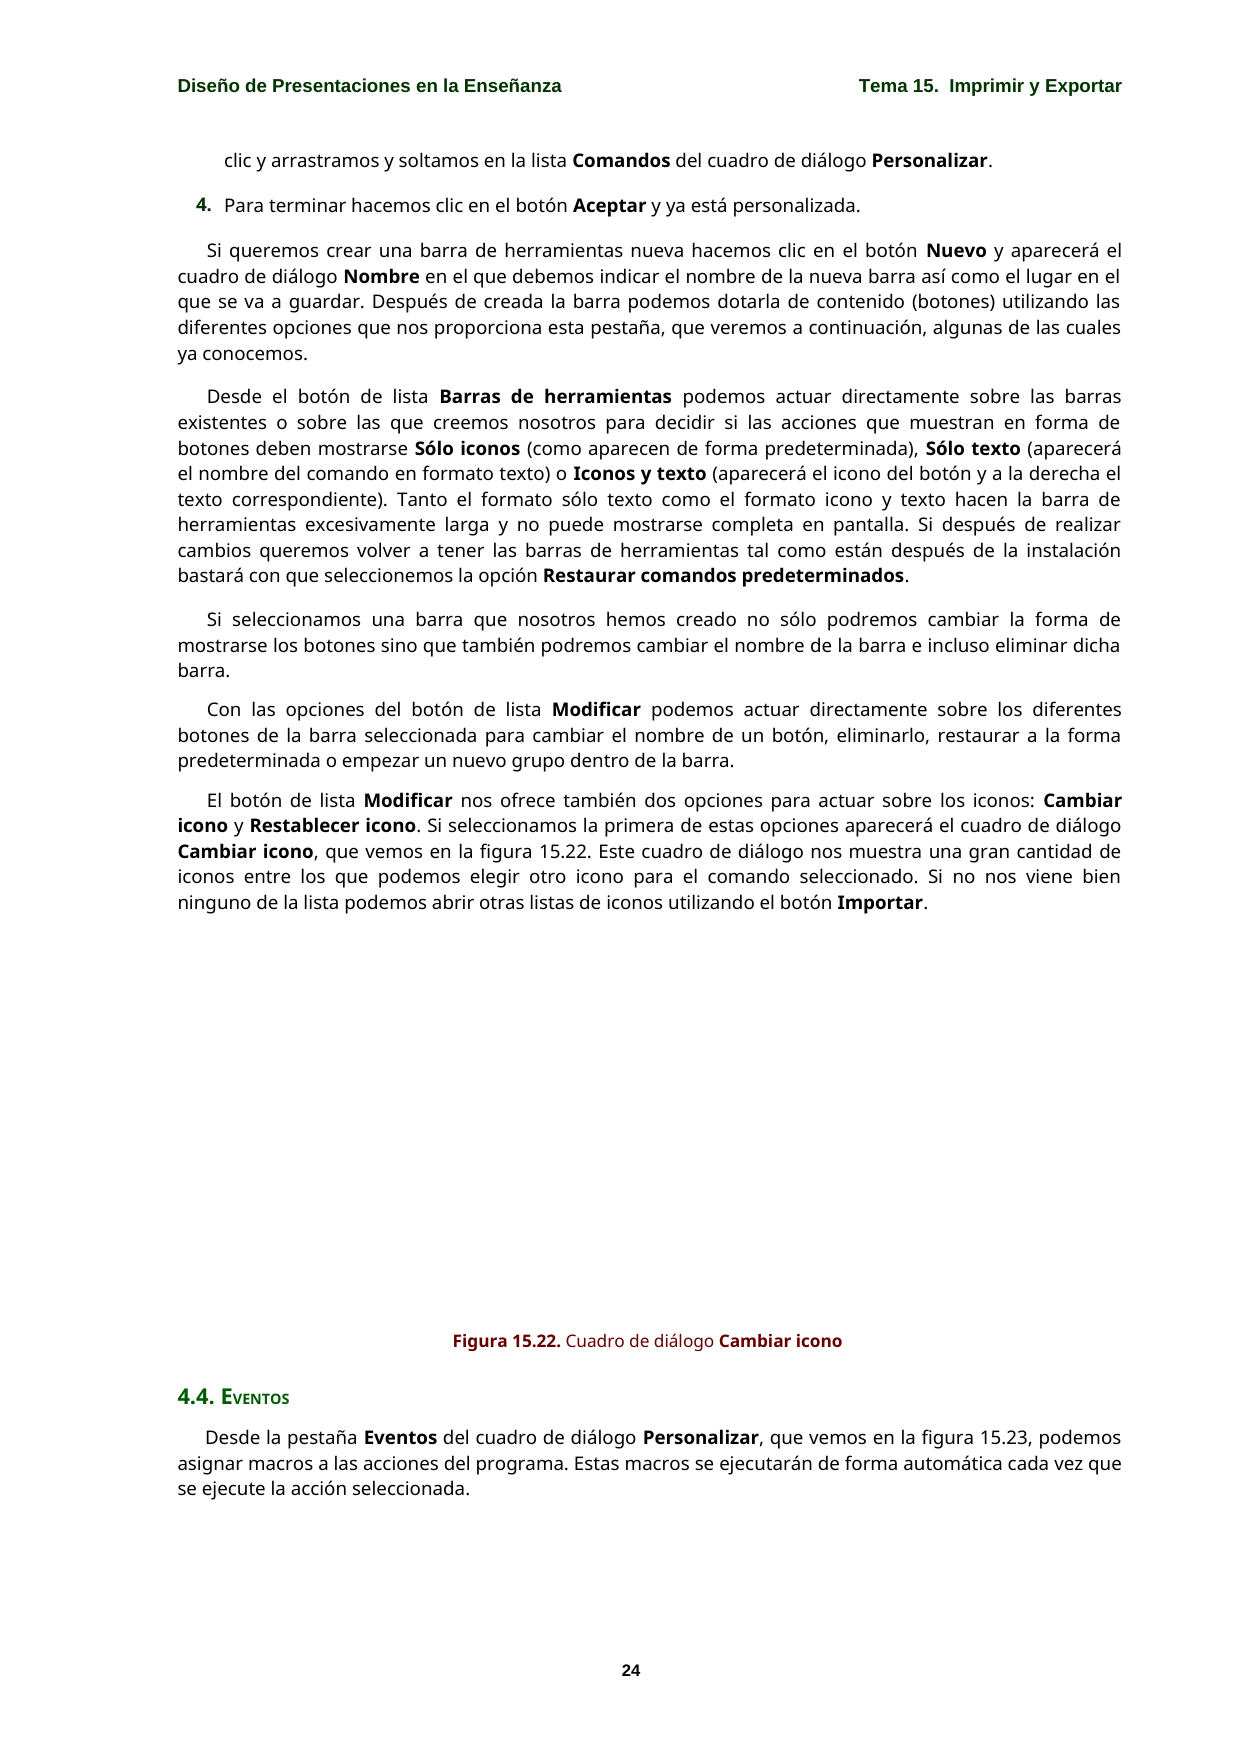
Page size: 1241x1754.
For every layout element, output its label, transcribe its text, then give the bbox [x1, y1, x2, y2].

table_cell 4. [177, 192, 212, 219]
table_cell [177, 683, 1122, 697]
table_cell [224, 173, 1122, 192]
table_cell Con las opciones del botón de lista Modificar podemos actuar directamente sobre los diferentes botones de la barra seleccionada para cambiar el nombre de un botón, eliminarlo, restaurar a la forma predeterminada o empezar un nuevo grupo dentro de la barra. [177, 697, 1122, 773]
table_cell [177, 148, 212, 173]
table_cell [177, 915, 1122, 929]
table_cell [177, 588, 1122, 606]
table_header 4.4. Eventos [177, 1381, 1122, 1411]
table_cell Si queremos crear una barra de herramientas nueva hacemos clic en el botón Nuevo y aparecerá el cuadro de diálogo Nombre en el que debemos indicar el nombre de la nueva barra así como el lugar en el que se va a guardar. Después de creada la barra podemos dotarla de contenido (botones) utilizando las diferentes opciones que nos proporciona esta pestaña, que veremos a continuación, algunas de las cuales ya conocemos. [177, 238, 1122, 365]
table_cell [212, 148, 224, 173]
table_cell [212, 173, 224, 192]
table_cell El botón de lista Modificar nos ofrece también dos opciones para actuar sobre los iconos: Cambiar icono y Restablecer icono. Si seleccionamos la primera de estas opciones aparecerá el cuadro de diálogo Cambiar icono, que vemos en la figura 15.22. Este cuadro de diálogo nos muestra una gran cantidad de iconos entre los que podemos elegir otro icono para el comando seleccionado. Si no nos viene bien ninguno de la lista podemos abrir otras listas de iconos utilizando el botón Importar. [177, 787, 1122, 915]
table_cell [177, 773, 1122, 787]
table_cell [177, 929, 1122, 1329]
table_cell Si seleccionamos una barra que nosotros hemos creado no sólo podremos cambiar la forma de mostrarse los botones sino que también podremos cambiar el nombre de la barra e incluso eliminar dicha barra. [177, 606, 1122, 683]
table_cell [177, 365, 1122, 384]
table_cell clic y arrastramos y soltamos en la lista Comandos del cuadro de diálogo Personalizar. [224, 148, 1122, 173]
table_cell Para terminar hacemos clic en el botón Aceptar y ya está personalizada. [224, 192, 1122, 219]
table_cell [177, 173, 212, 192]
table_cell [177, 1411, 1122, 1424]
table_cell Figura 15.22. Cuadro de diálogo Cambiar icono [177, 1330, 1122, 1353]
table_cell Desde el botón de lista Barras de herramientas podemos actuar directamente sobre las barras existentes o sobre las que creemos nosotros para decidir si las acciones que muestran en forma de botones deben mostrarse Sólo iconos (como aparecen de forma predeterminada), Sólo texto (aparecerá el nombre del comando en formato texto) o Iconos y texto (aparecerá el icono del botón y a la derecha el texto correspondiente). Tanto el formato sólo texto como el formato icono y texto hacen la barra de herramientas excesivamente larga y no puede mostrarse completa en pantalla. Si después de realizar cambios queremos volver a tener las barras de herramientas tal como están después de la instalación bastará con que seleccionemos la opción Restaurar comandos predeterminados. [177, 384, 1122, 588]
table_cell Desde la pestaña Eventos del cuadro de diálogo Personalizar, que vemos en la figura 15.23, podemos asignar macros a las acciones del programa. Estas macros se ejecutarán de forma automática cada vez que se ejecute la acción seleccionada. [177, 1424, 1122, 1501]
table_cell [212, 192, 224, 219]
table_cell [177, 1501, 1122, 1515]
table_cell [177, 219, 1122, 238]
